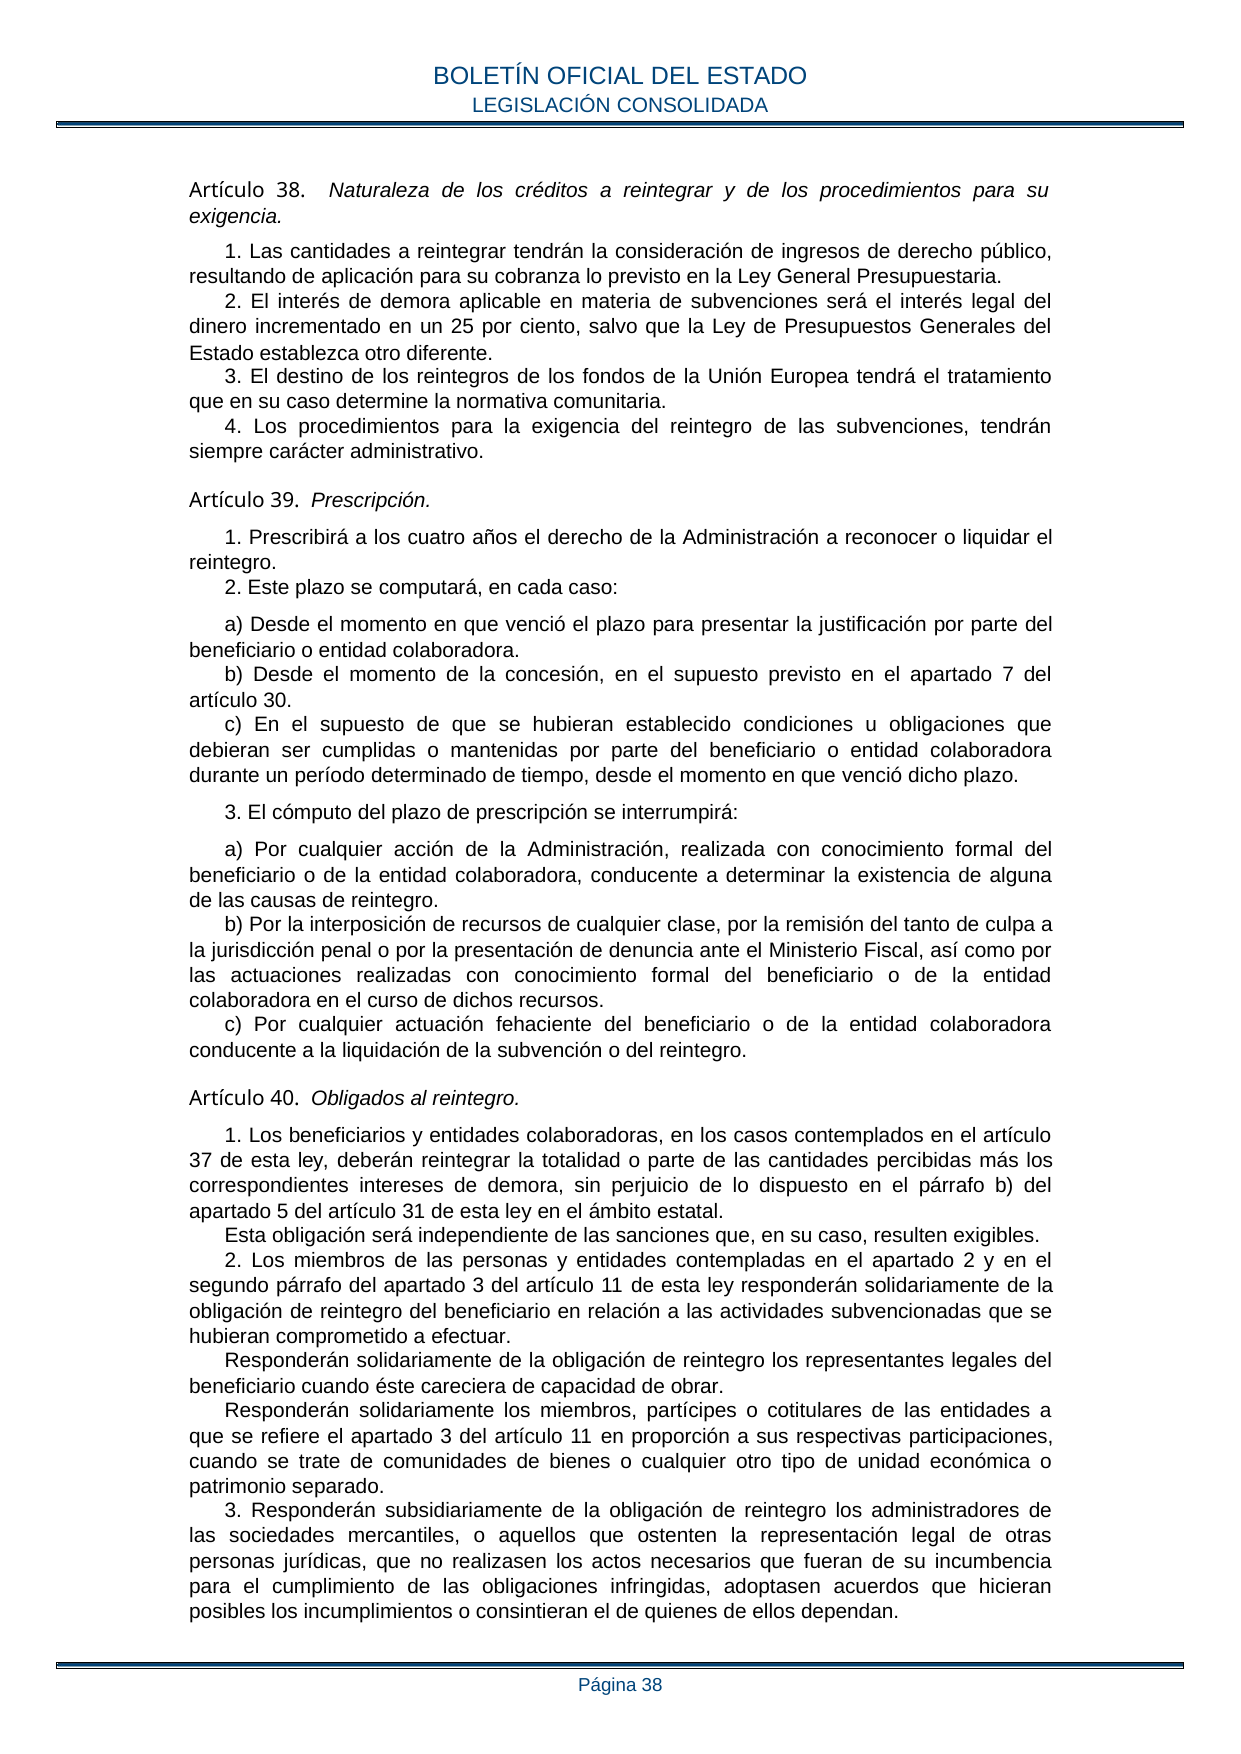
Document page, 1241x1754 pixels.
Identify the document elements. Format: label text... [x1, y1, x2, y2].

text 3. El cómputo del plazo de prescripción se interrumpirá: [224, 796, 763, 825]
text Responderán solidariamente de la obligación de reintegro los representantes legales del [224, 1343, 1076, 1373]
text cuando se trate de comunidades de bienes o cualquier otro tipo de unidad económica o [189, 1448, 1076, 1473]
text apartado 5 del artículo 31 de esta ley en el ámbito estatal. [189, 1198, 1076, 1223]
text . Los miembros de las personas y entidades contempladas en el apartado 2 y en el [236, 1243, 1076, 1268]
text reintegro. [189, 546, 302, 575]
text las sociedades mercantiles, o aquellos que ostenten la representación legal de otras [189, 1518, 1076, 1548]
text correspondientes intereses de demora, sin perjuicio de lo dispuesto en el párrafo b) del [189, 1168, 1076, 1198]
text b) Por la interposición de recursos de cualquier clase, por la remisión del tanto de culpa a [224, 908, 1076, 938]
text durante un período determinado de tiempo, desde el momento en que venció dicho plazo. [189, 763, 1076, 788]
text . Este plazo se computará, en cada caso: [236, 571, 643, 600]
text conducente a la liquidación de la subvención o del reintegro. [189, 1038, 1076, 1063]
text personas jurídicas, que no realizasen los actos necesarios que fueran de su incumbencia [189, 1548, 1076, 1573]
text 7 de esta ley, deberán reintegrar la totalidad o parte de las cantidades percibidas más los [201, 1143, 1076, 1168]
text a) Por cualquier acción de la Administración, realizada con conocimiento formal del [224, 833, 1076, 863]
text para el cumplimiento de las obligaciones infringidas, adoptasen acuerdos que hicieran [189, 1573, 1076, 1598]
text 1 [224, 521, 236, 546]
text 3 [224, 360, 236, 385]
text Esta obligación será independiente de las sanciones que, en su caso, resulten exigibles. [224, 1218, 1066, 1243]
picture [57, 1663, 1183, 1668]
text las actuaciones realizadas con conocimiento formal del beneficiario o de la entidad [189, 963, 1076, 988]
text patrimonio separado. [189, 1473, 1076, 1498]
text resultando de aplicación para su cobranza lo previsto en la Ley General Presupuestaria. [189, 260, 1028, 290]
text BOLETÍN OFICIAL DEL ESTADO [433, 56, 832, 92]
text c) En el supuesto de que se hubieran establecido condiciones u obligaciones que [224, 708, 1076, 738]
text posibles los incumplimientos o consintieran el de quienes de ellos dependan. [189, 1598, 1076, 1623]
text que se refiere el apartado 3 del artículo 11 en proporción a sus respectivas participaciones, [189, 1423, 1076, 1448]
text de las causas de reintegro. [189, 888, 1076, 913]
text 4 [224, 410, 236, 435]
text hubieran comprometido a efectuar. [189, 1323, 1076, 1348]
picture [57, 122, 1183, 127]
text 1 [224, 1118, 236, 1143]
text beneficiario cuando éste careciera de capacidad de obrar. [189, 1373, 1076, 1398]
text Estado establezca otro diferente. [189, 340, 1076, 365]
text siempre carácter administrativo. [189, 435, 509, 465]
text 1 [224, 235, 236, 260]
text Artículo 38. Naturaleza de los créditos a reintegrar y de los procedimientos para su [189, 173, 1076, 203]
text . Prescribirá a los cuatro años el derecho de la Administración a reconocer o liquidar el [236, 521, 1076, 550]
text beneficiario o entidad colaboradora. [189, 638, 1076, 663]
text a) Desde el momento en que venció el plazo para presentar la justificación por parte del [224, 608, 1076, 638]
text c) Por cualquier actuación fehaciente del beneficiario o de la entidad colaboradora [224, 1008, 1076, 1038]
text LEGISLACIÓN CONSOLIDADA [472, 89, 793, 118]
text exigencia. [189, 203, 1076, 228]
text debieran ser cumplidas o mantenidas por parte del beneficiario o entidad colaboradora [189, 738, 1076, 763]
text que en su caso determine la normativa comunitaria. [189, 385, 692, 415]
text 2 [224, 1243, 236, 1268]
text . Los procedimientos para la exigencia del reintegro de las subvenciones, tendrán [236, 410, 1076, 440]
text Página 38 [578, 1670, 687, 1697]
text beneficiario o de la entidad colaboradora, conducente a determinar la existencia de alguna [189, 863, 1076, 888]
text b) Desde el momento de la concesión, en el supuesto previsto en el apartado 7 del [224, 658, 1076, 688]
text Artículo 39. Prescripción. [189, 484, 459, 513]
text 2 [224, 285, 236, 310]
text Artículo 40. Obligados al reintegro. [189, 1082, 548, 1111]
text colaboradora en el curso de dichos recursos. [189, 988, 1076, 1013]
text obligación de reintegro del beneficiario en relación a las actividades subvencionadas que se [189, 1298, 1076, 1323]
text . Los beneficiarios y entidades colaboradoras, en los casos contemplados en el artículo [236, 1118, 1076, 1143]
text segundo párrafo del apartado 3 del artículo 11 de esta ley responderán solidariamente de la [189, 1268, 1076, 1298]
text 2 [224, 571, 236, 600]
text 3 [189, 1143, 201, 1168]
text . El interés de demora aplicable en materia de subvenciones será el interés legal del [236, 285, 1076, 310]
text artículo 30. [189, 688, 1076, 713]
text . Las cantidades a reintegrar tendrán la consideración de ingresos de derecho público, [236, 235, 1076, 265]
text la jurisdicción penal o por la presentación de denuncia ante el Ministerio Fiscal, así como por [189, 938, 1076, 963]
text dinero incrementado en un 25 por ciento, salvo que la Ley de Presupuestos Generales del [189, 310, 1076, 340]
text . El destino de los reintegros de los fondos de la Unión Europea tendrá el tratamiento [236, 360, 1076, 390]
text Responderán solidariamente los miembros, partícipes o cotitulares de las entidades a [224, 1393, 1076, 1423]
text 3. Responderán subsidiariamente de la obligación de reintegro los administradores de [224, 1493, 1076, 1518]
